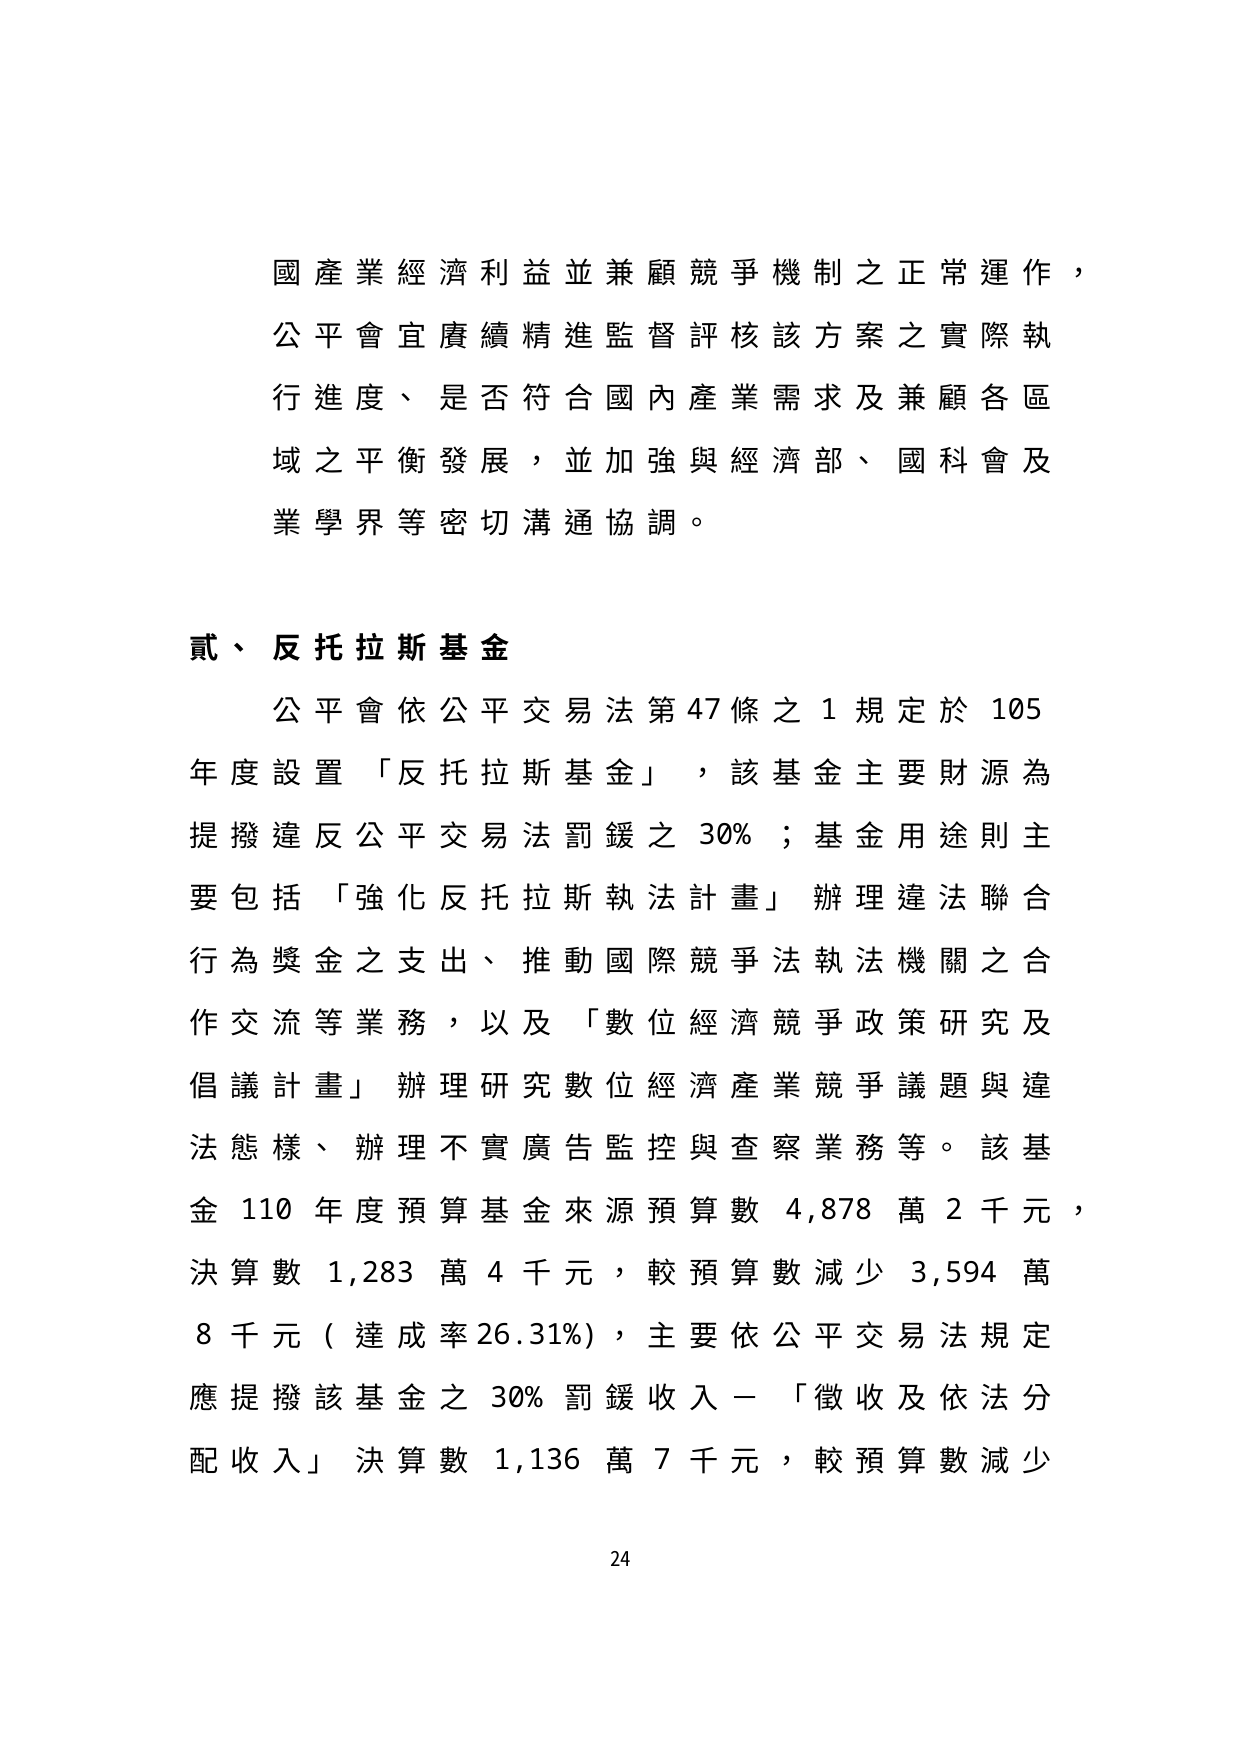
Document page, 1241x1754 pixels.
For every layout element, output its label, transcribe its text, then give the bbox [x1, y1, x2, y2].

text 綜上，鑑於高通承諾之「台灣產業方案」投資金額達7億美元，迄110年底，高通公司按訴訟和解內容已定期向公平會陳報6次承諾「行為承諾」之執行情形，並均已經該會委員會確認；另公平會已召開8次跨部會工作小組會議，與經濟部、國科會協調溝通共同監督該投資方案績效。為期該方案實際投資項目能切合我國產業發展需求、提升我國產業經濟利益並兼顧競爭機制之正常運作，公平會宜賡續精進監督評核該方案之實際執行進度、是否符合國內產業需求及兼顧各區域之平衡發展，並加強與經濟部、國科會及業學界等密切溝通協調。 [242, 229, 1058, 542]
text 公平會依公平交易法第47條之1規定於105年度設置「反托拉斯基金」，該基金主要財源為提撥違反公平交易法罰鍰之30%；基金用途則主要包括「強化反托拉斯執法計畫」辦理違法聯合行為獎金之支出、推動國際競爭法執法機關之合作交流等業務，以及「數位經濟競爭政策研究及倡議計畫」辦理研究數位經濟產業競爭議題與違法態樣、辦理不實廣告監控與查察業務等。該基金110年度預算基金來源預算數4,878萬2千元，決算數1,283萬4千元，較預算數減少3,594萬8千元(達成率26.31%)，主要依公平交易法規定應提撥該基金之30%罰鍰收入－「徵收及依法分配收入」決算數1,136萬7千元，較預算數減少3,532萬7千元所致。基金用途預算數4,901萬5千元，決算數4,092萬6千元(執行率83.50%)，主要係強化反托拉斯執法計畫經執行較預算數減少517萬5千元所致。110年度決算本期短絀短絀數2,809萬2千元，期末基金累積餘額為9億7,100萬7千元。謹就反托拉斯基金110年度決算評析如下： [183, 667, 1058, 1479]
text 貳、反托拉斯基金 [183, 604, 1058, 667]
